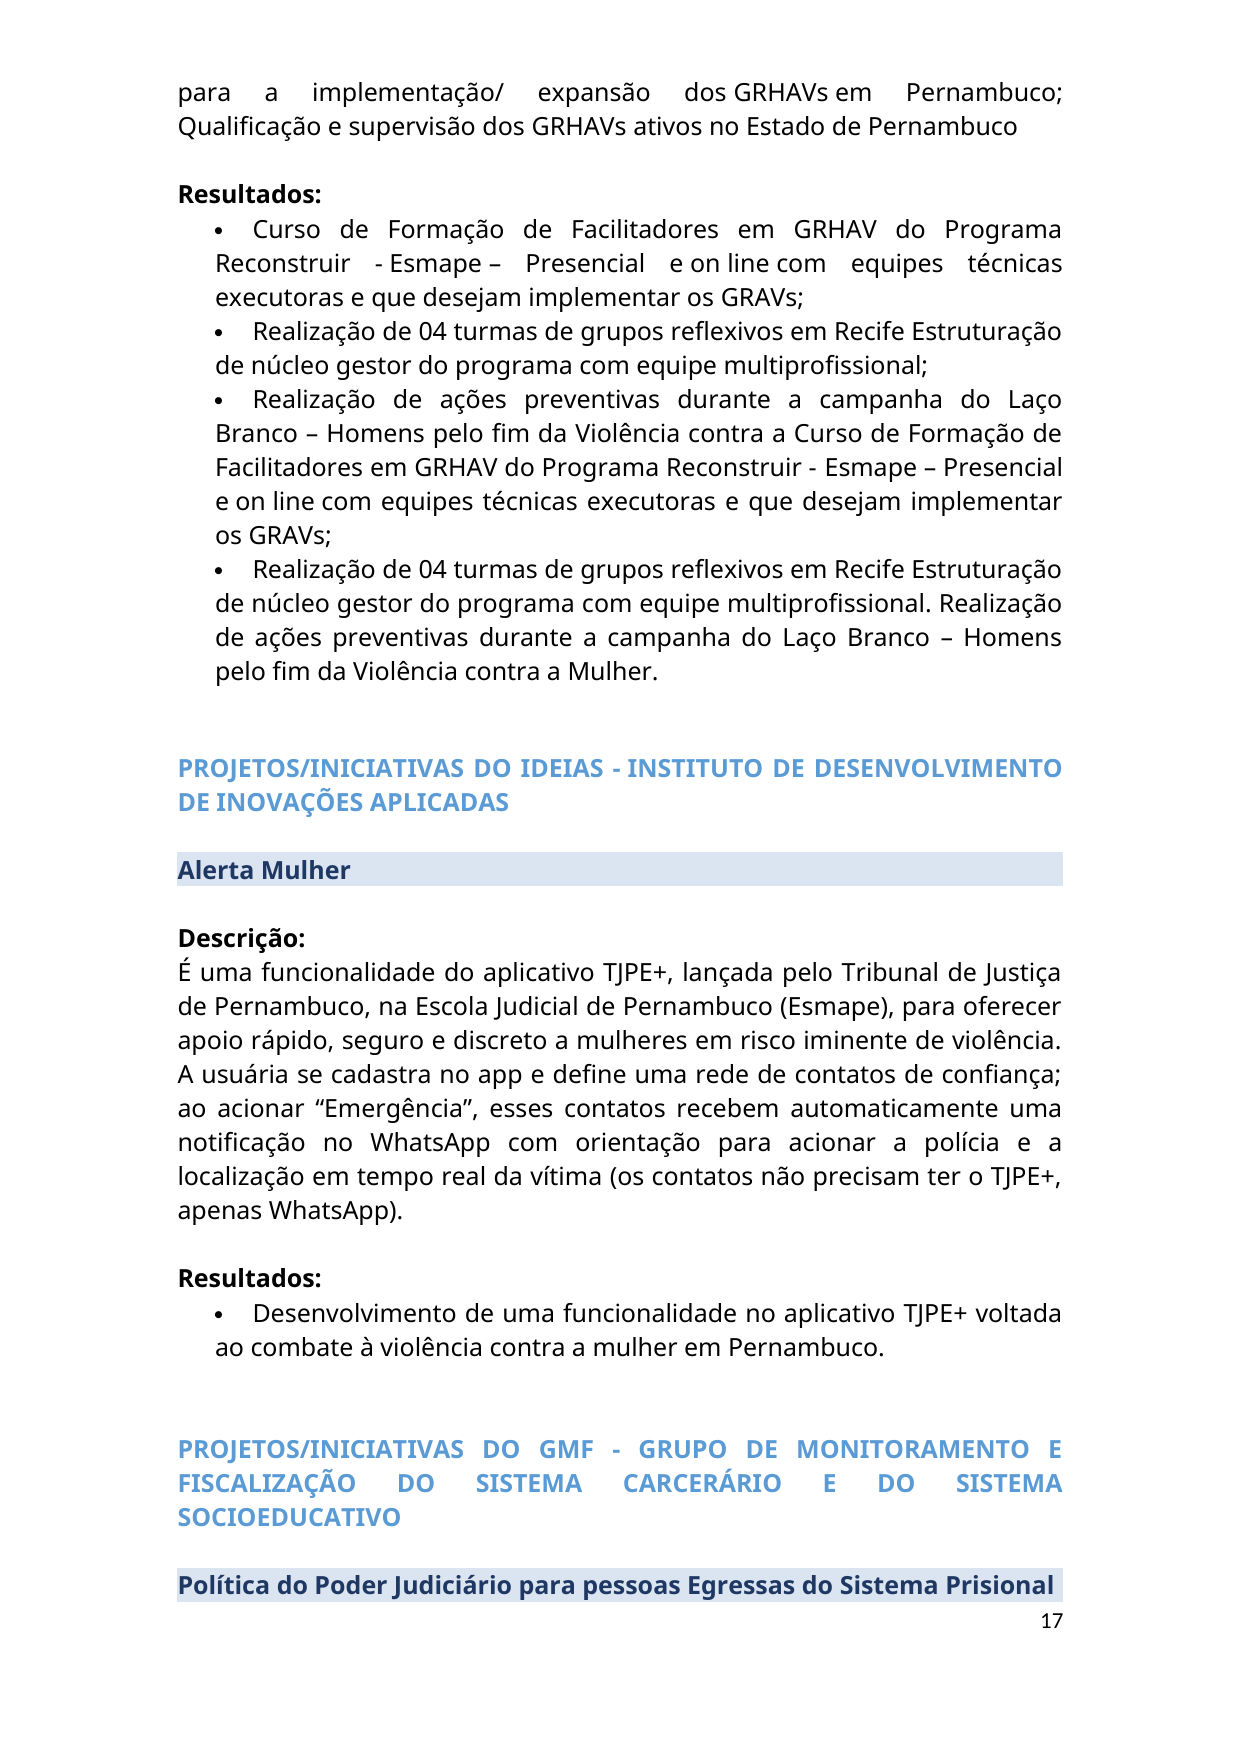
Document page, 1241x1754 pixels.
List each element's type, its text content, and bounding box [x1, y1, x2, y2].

list Desenvolvimento de uma funcionalidade no aplicativo TJPE+ voltada ao combate à violência contra a mulher em Pernambuco. [215, 1295, 1063, 1363]
text É uma funcionalidade do aplicativo TJPE+, lançada pelo Tribunal de Justiça de Pernambuco, na Escola Judicial de Pernambuco (Esmape), para oferecer apoio rápido, seguro e discreto a mulheres em risco iminente de violência. A usuária se cadastra no app e define uma rede de contatos de confiança; ao acionar “Emergência”, esses contatos recebem automaticamente uma notificação no WhatsApp com orientação para acionar a polícia e a localização em tempo real da vítima (os contatos não precisam ter o TJPE+, apenas WhatsApp). [177, 954, 1063, 1227]
text PROJETOS/INICIATIVAS DO IDEIAS - INSTITUTO DE DESENVOLVIMENTO DE INOVAÇÕES APLICADAS [177, 750, 1063, 818]
text Política do Poder Judiciário para pessoas Egressas do Sistema Prisional [177, 1568, 1063, 1602]
list Realização de 04 turmas de grupos reflexivos em Recife Estruturação de núcleo gestor do programa com equipe multiprofissional. Realização de ações preventivas durante a campanha do Laço Branco – Homens pelo fim da Violência contra a Mulher. [215, 552, 1063, 688]
list Realização de 04 turmas de grupos reflexivos em Recife Estruturação de núcleo gestor do programa com equipe multiprofissional; [215, 313, 1063, 382]
text Descrição: [177, 921, 1063, 954]
text para a implementação/ expansão dos GRHAVs em Pernambuco; Qualificação e supervisão dos GRHAVs ativos no Estado de Pernambuco [177, 75, 1063, 143]
list Curso de Formação de Facilitadores em GRHAV do Programa Reconstruir - Esmape – Presencial e on line com equipes técnicas executoras e que desejam implementar os GRAVs; [215, 211, 1063, 313]
text Resultados: [177, 1261, 1063, 1295]
text PROJETOS/INICIATIVAS DO GMF - GRUPO DE MONITORAMENTO E FISCALIZAÇÃO DO SISTEMA CARCERÁRIO E DO SISTEMA SOCIOEDUCATIVO [177, 1431, 1063, 1534]
text Alerta Mulher [177, 852, 1063, 886]
list Realização de ações preventivas durante a campanha do Laço Branco – Homens pelo fim da Violência contra a Curso de Formação de Facilitadores em GRHAV do Programa Reconstruir - Esmape – Presencial e on line com equipes técnicas executoras e que desejam implementar os GRAVs; [215, 382, 1063, 552]
text Resultados: [177, 177, 1063, 211]
